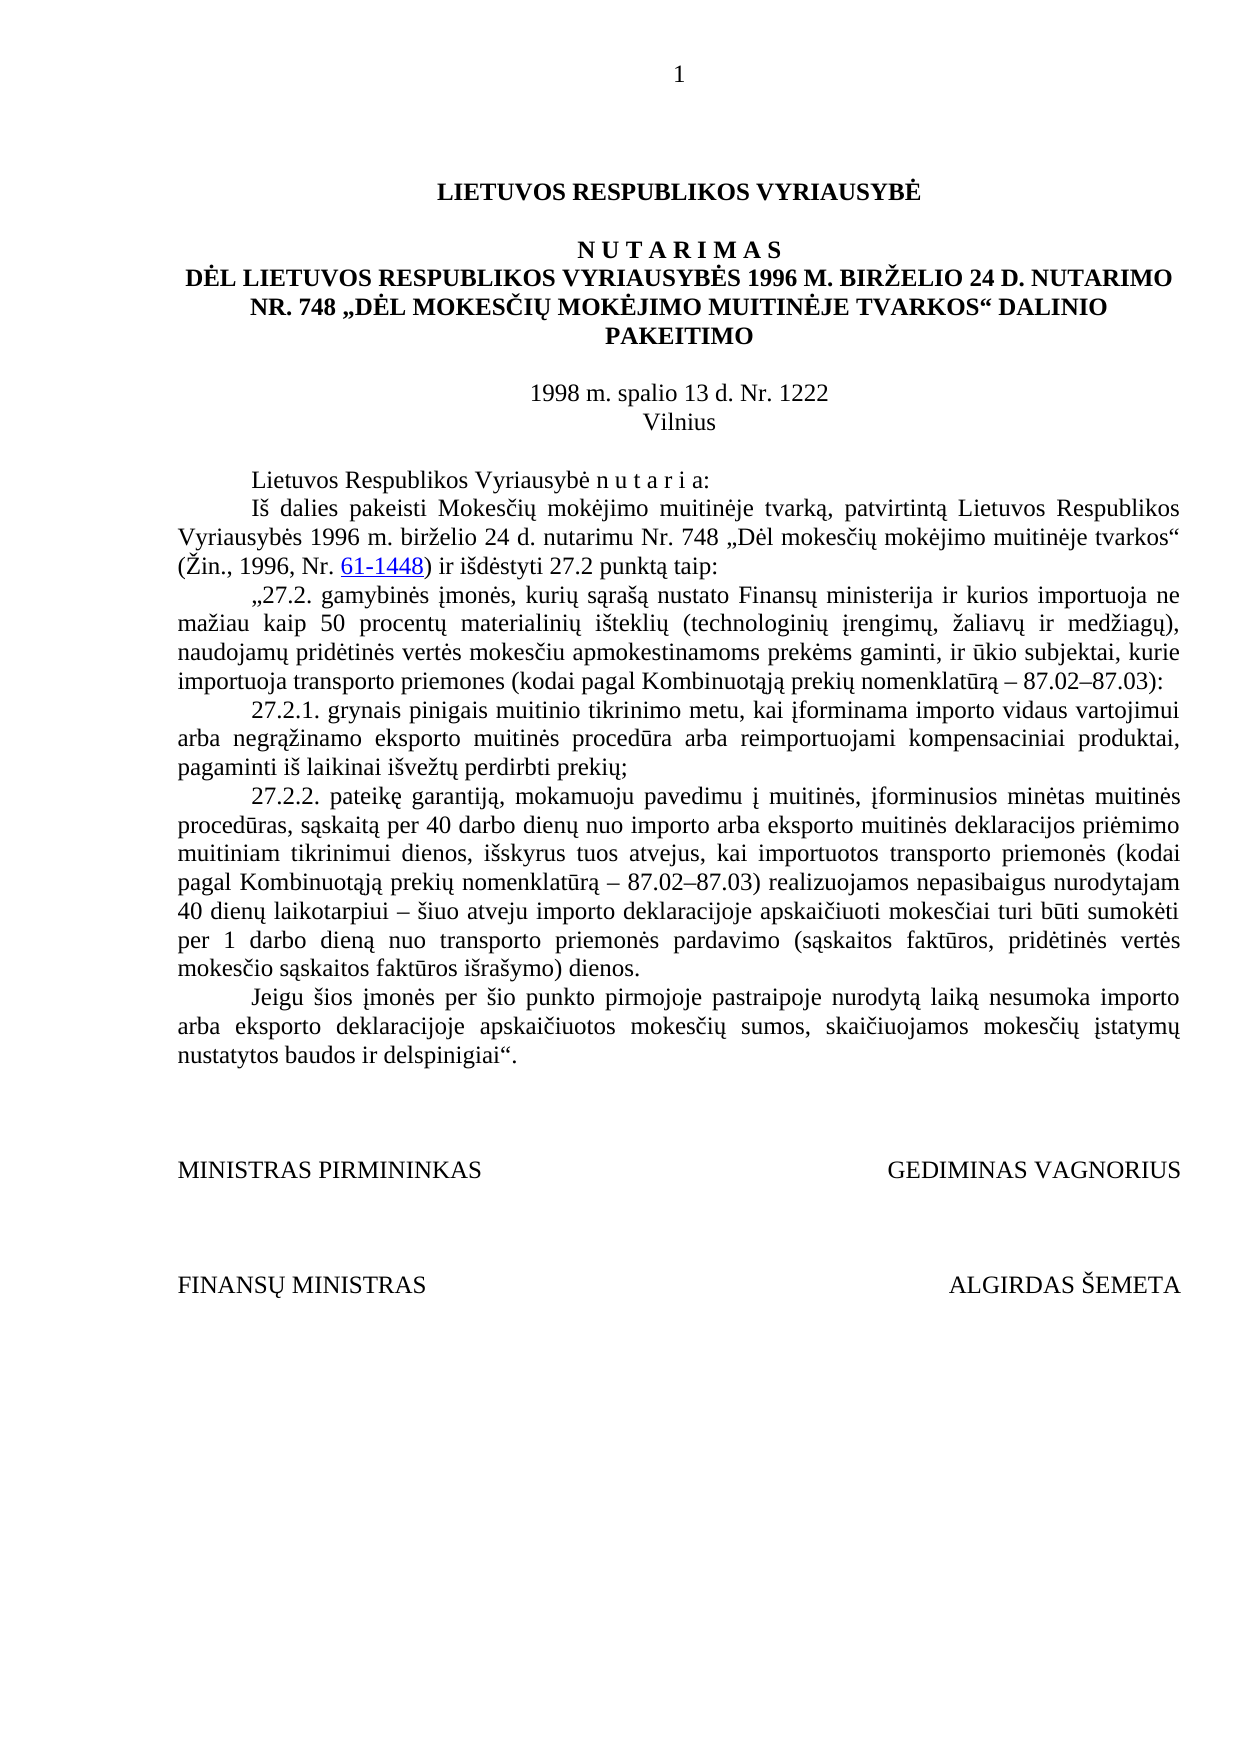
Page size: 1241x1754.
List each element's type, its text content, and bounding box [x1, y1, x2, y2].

text FINANSŲ MINISTRAS ALGIRDAS ŠEMETA [177, 1270, 1181, 1298]
text LIETUVOS RESPUBLIKOS VYRIAUSYBĖ [177, 177, 1181, 206]
text Lietuvos Respublikos Vyriausybė nutaria: [177, 465, 1181, 493]
text 27.2.2. pateikę garantiją, mokamuoju pavedimu į muitinės, įforminusios minėtas muitinės procedūras, sąskaitą per 40 darbo dienų nuo importo arba eksporto muitinės deklaracijos priėmimo muitiniam tikrinimui dienos, išskyrus tuos atvejus, kai importuotos transporto priemonės (kodai pagal Kombinuotąją prekių nomenklatūrą – 87.02–87.03) realizuojamos nepasibaigus nurodytajam 40 dienų laikotarpiui – šiuo atveju importo deklaracijoje apskaičiuoti mokesčiai turi būti sumokėti per 1 darbo dieną nuo transporto priemonės pardavimo (sąskaitos faktūros, pridėtinės vertės mokesčio sąskaitos faktūros išrašymo) dienos. [177, 781, 1181, 982]
text DĖL LIETUVOS RESPUBLIKOS VYRIAUSYBĖS 1996 M. BIRŽELIO 24 D. NUTARIMO NR. 748 „DĖL MOKESČIŲ MOKĖJIMO MUITINĖJE TVARKOS“ DALINIO PAKEITIMO [177, 263, 1181, 350]
text Vilnius [177, 407, 1181, 436]
text Iš dalies pakeisti Mokesčių mokėjimo muitinėje tvarką, patvirtintą Lietuvos Respublikos Vyriausybės 1996 m. birželio 24 d. nutarimu Nr. 748 „Dėl mokesčių mokėjimo muitinėje tvarkos“ (Žin., 1996, Nr. 61-1448) ir išdėstyti 27.2 punktą taip: [177, 493, 1181, 580]
text MINISTRAS PIRMININKAS GEDIMINAS VAGNORIUS [177, 1155, 1181, 1183]
text 1998 m. spalio 13 d. Nr. 1222 [177, 378, 1181, 407]
text 27.2.1. grynais pinigais muitinio tikrinimo metu, kai įforminama importo vidaus vartojimui arba negrąžinamo eksporto muitinės procedūra arba reimportuojami kompensaciniai produktai, pagaminti iš laikinai išvežtų perdirbti prekių; [177, 695, 1181, 781]
text N U T A R I M A S [177, 235, 1181, 263]
text „27.2. gamybinės įmonės, kurių sąrašą nustato Finansų ministerija ir kurios importuoja ne mažiau kaip 50 procentų materialinių išteklių (technologinių įrengimų, žaliavų ir medžiagų), naudojamų pridėtinės vertės mokesčiu apmokestinamoms prekėms gaminti, ir ūkio subjektai, kurie importuoja transporto priemones (kodai pagal Kombinuotąją prekių nomenklatūrą – 87.02–87.03): [177, 580, 1181, 695]
text Jeigu šios įmonės per šio punkto pirmojoje pastraipoje nurodytą laiką nesumoka importo arba eksporto deklaracijoje apskaičiuotos mokesčių sumos, skaičiuojamos mokesčių įstatymų nustatytos baudos ir delspinigiai“. [177, 982, 1181, 1068]
